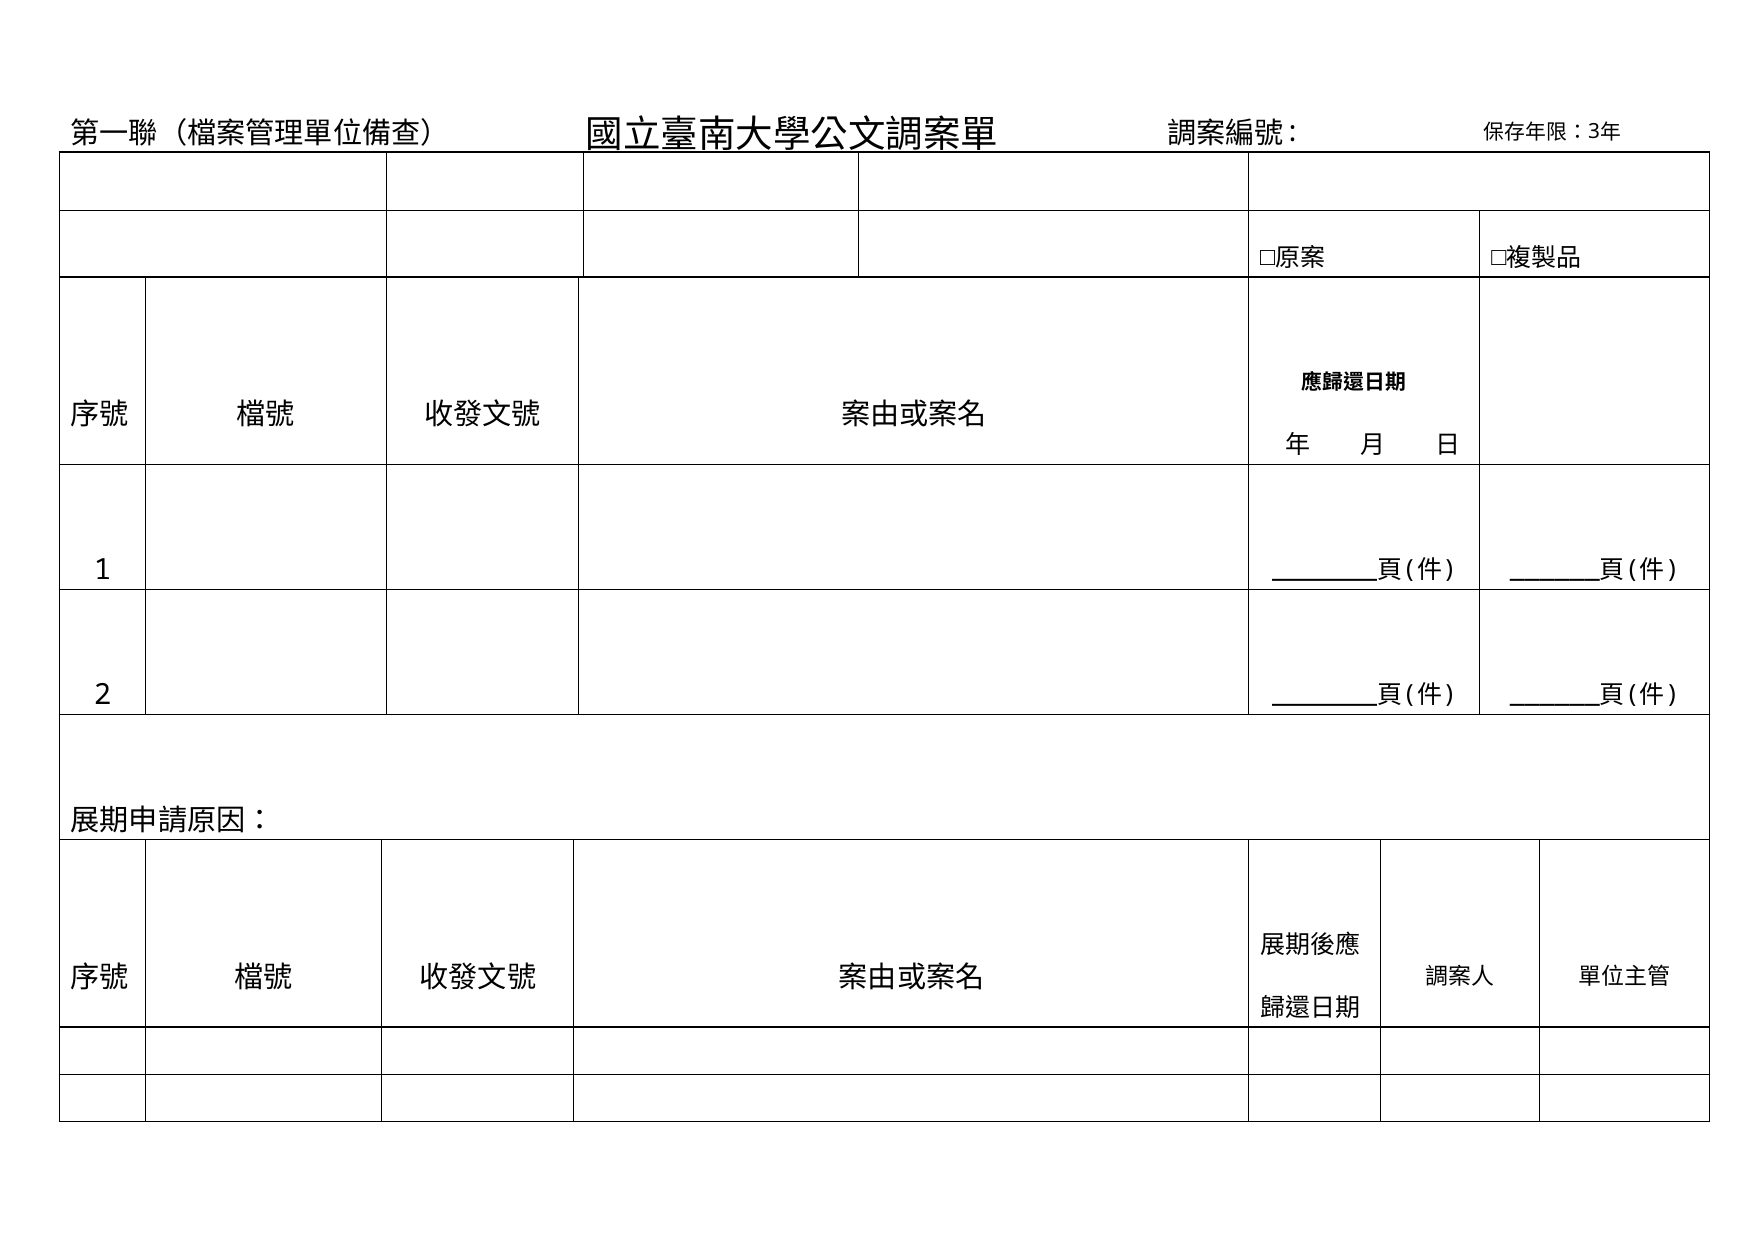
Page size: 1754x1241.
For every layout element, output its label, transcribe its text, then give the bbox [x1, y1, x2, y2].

table_cell 調案人姓名 [584, 153, 858, 210]
table_cell 案由或案名 [579, 278, 1248, 464]
table_cell [1480, 278, 1709, 464]
table_cell [387, 211, 583, 276]
table_cell [146, 465, 386, 589]
table_cell [1249, 1075, 1380, 1121]
table_cell [382, 1028, 573, 1074]
table_cell 調案單位 [387, 153, 583, 210]
table_header 國立臺南大學公文調案單 [480, 89, 1103, 151]
table_cell 序號 [60, 278, 145, 464]
table_cell [859, 211, 1248, 276]
table_cell 1 [60, 465, 145, 589]
table_cell [574, 1028, 1248, 1074]
table_cell 2 [60, 1075, 145, 1121]
table_cell [146, 590, 386, 714]
table_cell [1540, 1028, 1709, 1074]
table_cell 序號 [60, 840, 145, 1026]
table_cell □複製品 [1480, 211, 1709, 276]
table_cell 單位主管 [859, 153, 1248, 210]
table_cell [1249, 1028, 1380, 1074]
table_cell [387, 465, 578, 589]
table_cell ___­­____頁(件) [1249, 465, 1479, 589]
table_cell 調案申請年月日 [60, 153, 386, 210]
table_cell __­­____頁(件) [1480, 465, 1709, 589]
table_cell [146, 1075, 381, 1121]
table_cell [1540, 1075, 1709, 1121]
table_cell 應歸還日期 年 月 日 [1249, 278, 1479, 464]
table_cell [387, 590, 578, 714]
table_cell [60, 211, 386, 276]
table_cell 檔號 [146, 840, 381, 1026]
table_header 第一聯（檔案管理單位備查） [59, 89, 480, 151]
table_cell __­­____頁(件) [1480, 590, 1709, 714]
table_cell □原案 [1249, 211, 1479, 276]
table_header [1655, 89, 1709, 151]
table_cell ___­­____頁(件) [1249, 590, 1479, 714]
table_cell 案由或案名 [574, 840, 1248, 1026]
table_cell 備註 [1249, 153, 1709, 210]
table_cell 展期後應歸還日期 [1249, 840, 1380, 1026]
table_cell [146, 1028, 381, 1074]
table_cell 檔號 [146, 278, 386, 464]
table_cell [1381, 1028, 1539, 1074]
table_cell [574, 1075, 1248, 1121]
table_cell 2 [60, 590, 145, 714]
table_cell [584, 211, 858, 276]
table_cell [579, 465, 1248, 589]
table_cell 單位主管 [1540, 840, 1709, 1026]
table_cell 收發文號 [387, 278, 578, 464]
table_cell [579, 590, 1248, 714]
table_header 保存年限：3年 [1473, 89, 1655, 151]
table_cell 1 [60, 1028, 145, 1074]
table_cell 調案人 [1381, 840, 1539, 1026]
table_header 調案編號: [1103, 89, 1472, 151]
table_cell 收發文號 [382, 840, 573, 1026]
table_cell [1381, 1075, 1539, 1121]
table_cell [382, 1075, 573, 1121]
table_cell 展期申請原因： [60, 715, 1709, 839]
